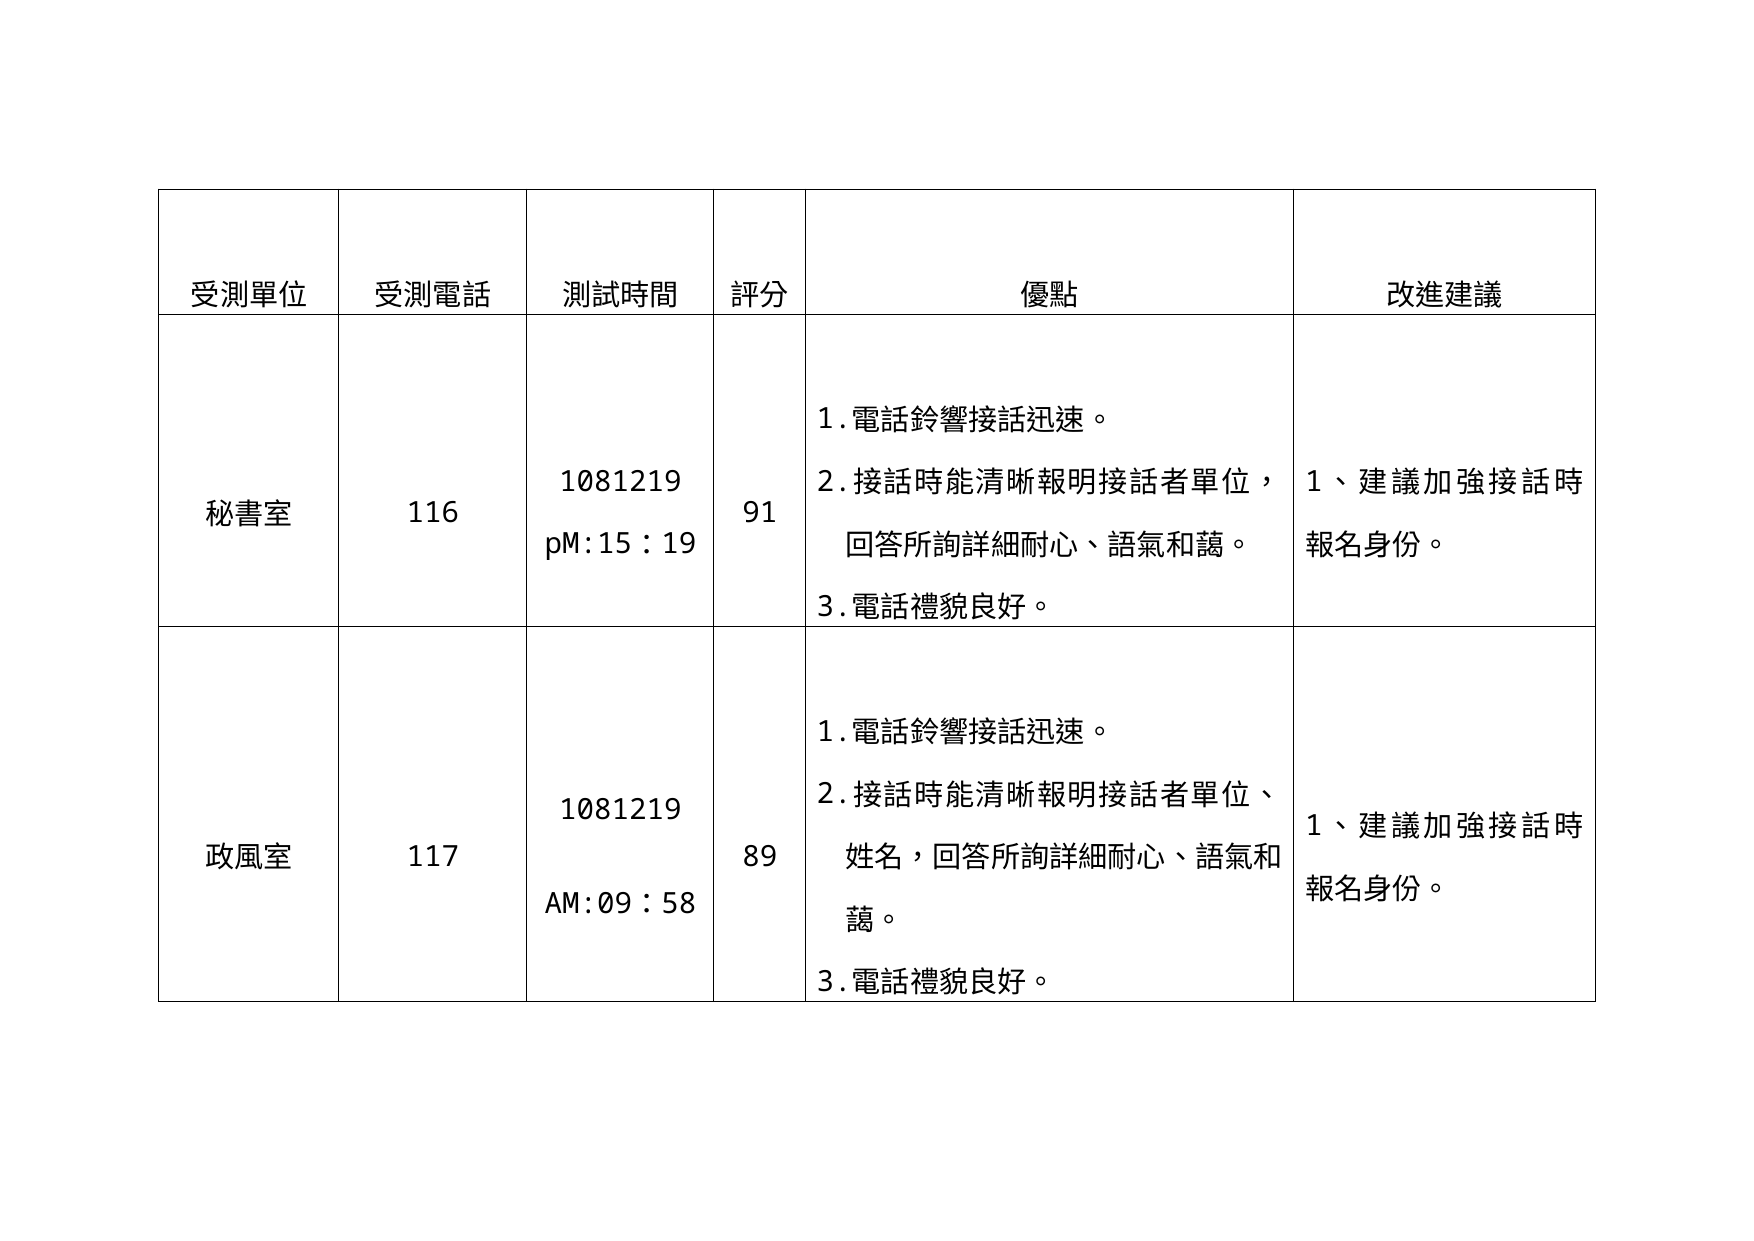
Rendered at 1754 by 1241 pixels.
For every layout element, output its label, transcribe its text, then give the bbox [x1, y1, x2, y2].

table_cell 1.電話鈴響接話迅速。 2.接話時能清晰報明接話者單位、姓名，回答所詢詳細耐心、語氣和藹。 3.電話禮貌良好。 [806, 627, 1293, 1001]
table_cell 1.電話鈴響接話迅速。 2.接話時能清晰報明接話者單位，回答所詢詳細耐心、語氣和藹。 3.電話禮貌良好。 [806, 315, 1293, 626]
table_cell 116 [339, 315, 526, 626]
table_header 評分 [714, 190, 805, 313]
table_header 優點 [806, 190, 1293, 313]
table_header 測試時間 [527, 190, 713, 313]
table_cell 89 [714, 627, 805, 1001]
table_cell 117 [339, 627, 526, 1001]
table_header 受測電話 [339, 190, 526, 313]
table_cell 秘書室 [159, 315, 338, 626]
table_cell 1081219 AM:09：58 [527, 627, 713, 1001]
table_header 受測單位 [159, 190, 338, 313]
table_cell 1、建議加強接話時報名身份。 [1294, 315, 1595, 626]
table_cell 91 [714, 315, 805, 626]
table_cell 政風室 [159, 627, 338, 1001]
table_cell 1、建議加強接話時報名身份。 [1294, 627, 1595, 1001]
table_cell 1081219 pM:15：19 [527, 315, 713, 626]
table_header 改進建議 [1294, 190, 1595, 313]
